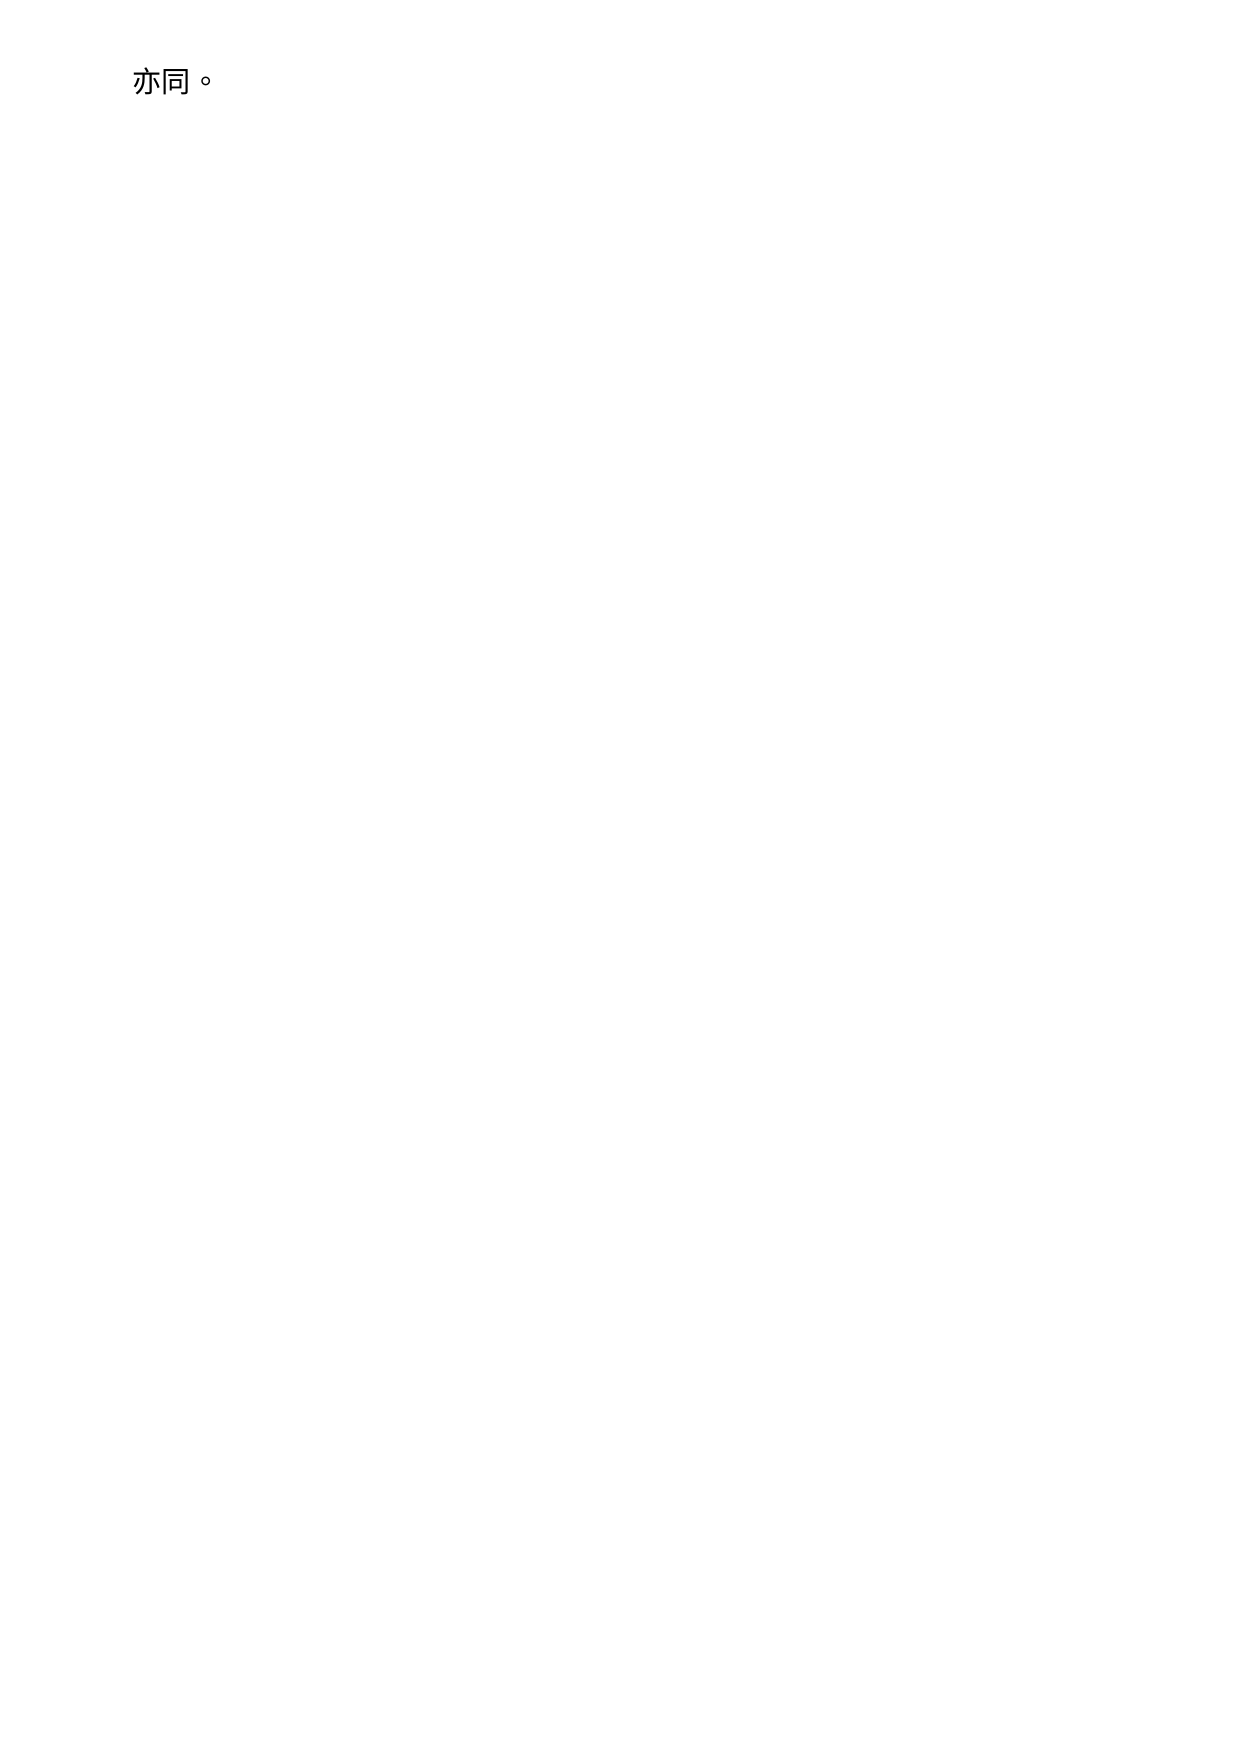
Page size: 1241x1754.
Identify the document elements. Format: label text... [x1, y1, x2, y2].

text 亦同。 [89, 59, 1169, 101]
